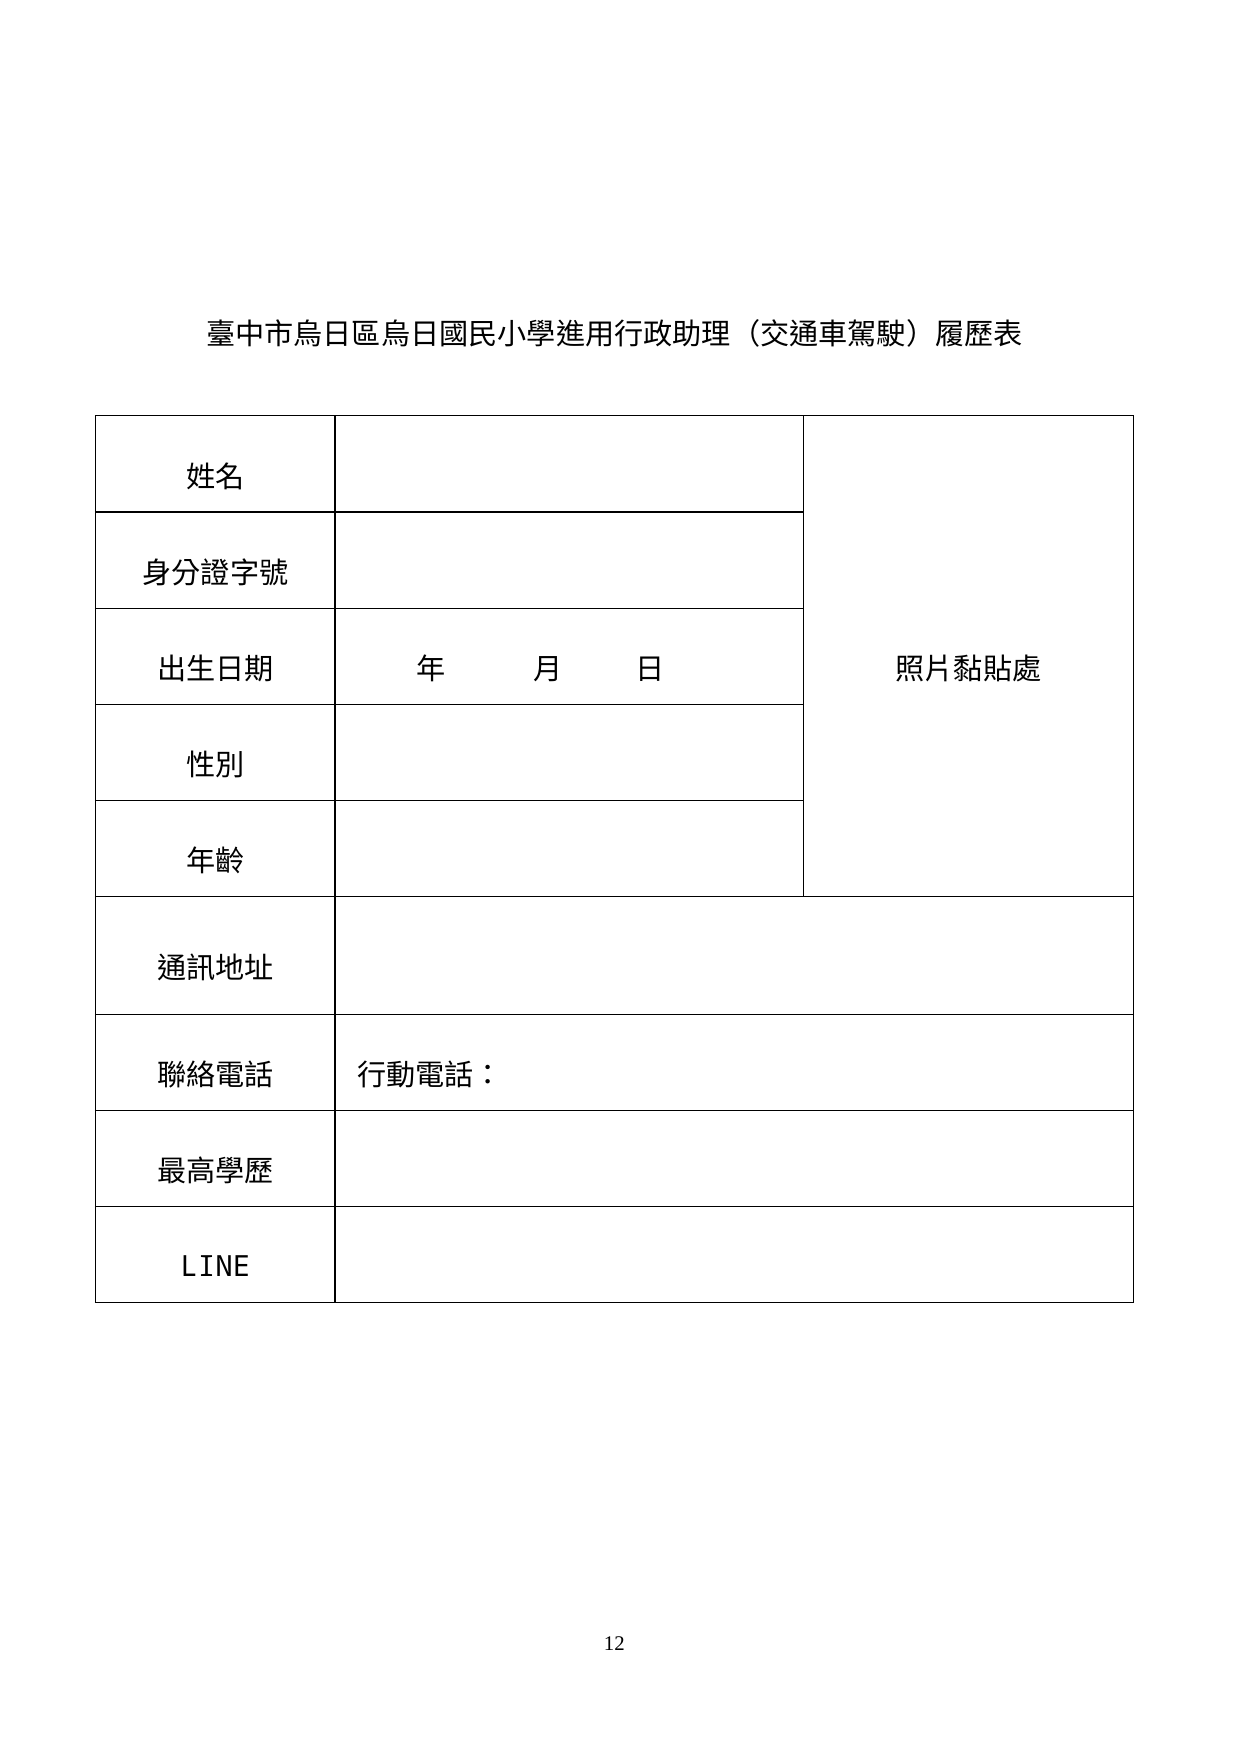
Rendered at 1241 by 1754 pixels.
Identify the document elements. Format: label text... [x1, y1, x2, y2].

table_cell 最高學歷 [96, 1111, 334, 1206]
table_cell 身分證字號 [96, 513, 334, 607]
text 臺中市烏日區烏日國民小學進用行政助理（交通車駕駛）履歷表 [94, 290, 1134, 353]
table_header [336, 416, 803, 511]
table_cell [336, 1111, 1133, 1206]
table_cell 行動電話： [336, 1015, 1133, 1110]
table_cell [336, 705, 803, 799]
table_cell 年 月 日 [336, 609, 803, 703]
table_cell 年齡 [96, 801, 334, 896]
table_cell [336, 1207, 1133, 1302]
table_cell LINE [96, 1207, 334, 1302]
table_cell 通訊地址 [96, 897, 334, 1014]
table_header 姓名 [96, 416, 334, 511]
table_cell 聯絡電話 [96, 1015, 334, 1110]
table_cell [336, 513, 803, 607]
table_cell [336, 801, 803, 896]
table_header 照片黏貼處 [804, 416, 1133, 896]
table_cell 出生日期 [96, 609, 334, 703]
table_cell 性別 [96, 705, 334, 799]
table_cell [336, 897, 1133, 1014]
